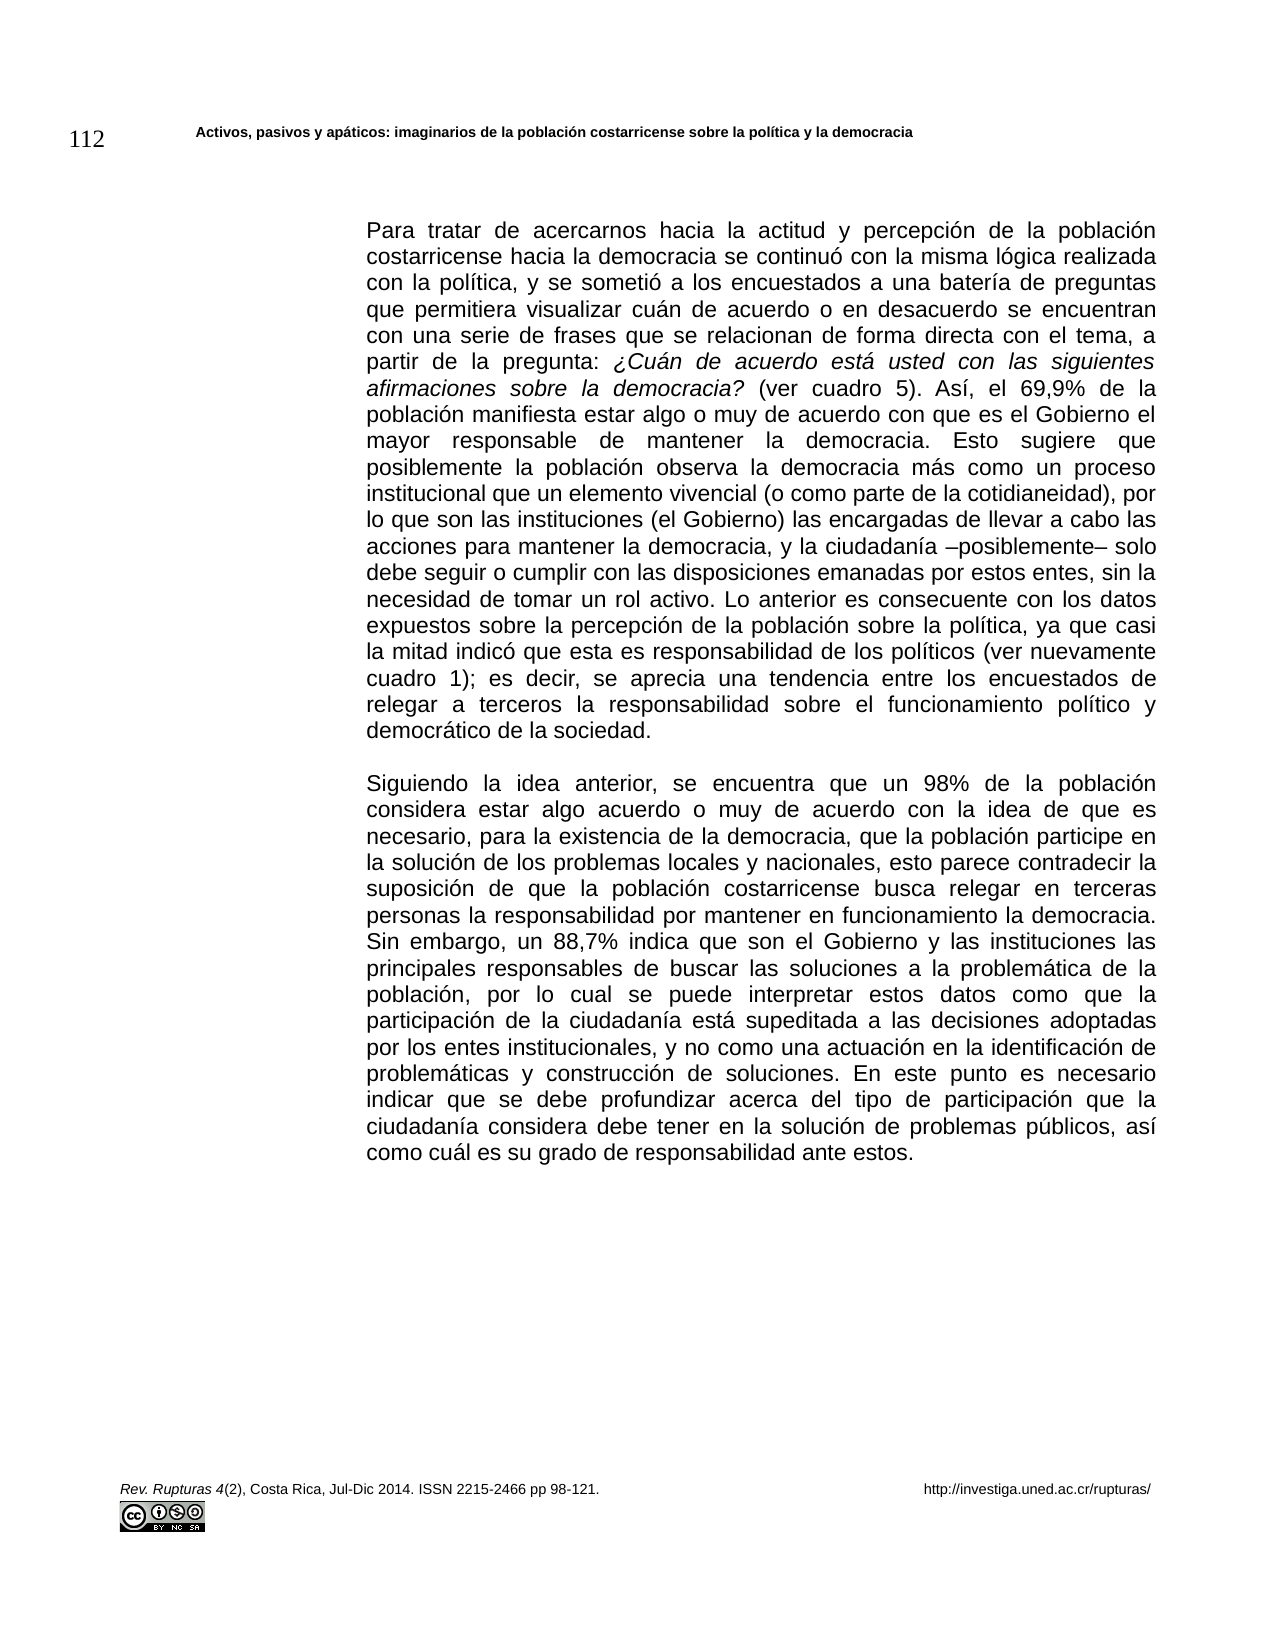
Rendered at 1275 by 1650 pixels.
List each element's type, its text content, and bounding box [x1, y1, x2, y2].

text Siguiendo la idea anterior, se encuentra que un 98% de la población considera estar algo acuerdo o muy de acuerdo con la idea de que es necesario, para la existencia de la democracia, que la población participe en la solución de los problemas locales y nacionales, esto parece contradecir la suposición de que la población costarricense busca relegar en terceras personas la responsabilidad por mantener en funcionamiento la democracia. Sin embargo, un 88,7% indica que son el Gobierno y las instituciones las principales responsables de buscar las soluciones a la problemática de la población, por lo cual se puede interpretar estos datos como que la participación de la ciudadanía está supeditada a las decisiones adoptadas por los entes institucionales, y no como una actuación en la identificación de problemáticas y construcción de soluciones. En este punto es necesario indicar que se debe profundizar acerca del tipo de participación que la ciudadanía considera debe tener en la solución de problemas públicos, así como cuál es su grado de responsabilidad ante estos. [366, 770, 1157, 1165]
text Para tratar de acercarnos hacia la actitud y percepción de la población costarricense hacia la democracia se continuó con la misma lógica realizada con la política, y se sometió a los encuestados a una batería de preguntas que permitiera visualizar cuán de acuerdo o en desacuerdo se encuentran con una serie de frases que se relacionan de forma directa con el tema, a partir de la pregunta: ¿Cuán de acuerdo está usted con las siguientes afirmaciones sobre la democracia? (ver cuadro 5). Así, el 69,9% de la población manifiesta estar algo o muy de acuerdo con que es el Gobierno el mayor responsable de mantener la democracia. Esto sugiere que posiblemente la población observa la democracia más como un proceso institucional que un elemento vivencial (o como parte de la cotidianeidad), por lo que son las instituciones (el Gobierno) las encargadas de llevar a cabo las acciones para mantener la democracia, y la ciudadanía –posiblemente– solo debe seguir o cumplir con las disposiciones emanadas por estos entes, sin la necesidad de tomar un rol activo. Lo anterior es consecuente con los datos expuestos sobre la percepción de la población sobre la política, ya que casi la mitad indicó que esta es responsabilidad de los políticos (ver nuevamente cuadro 1); es decir, se aprecia una tendencia entre los encuestados de relegar a terceros la responsabilidad sobre el funcionamiento político y democrático de la sociedad. [366, 217, 1157, 744]
picture [119, 1501, 205, 1532]
